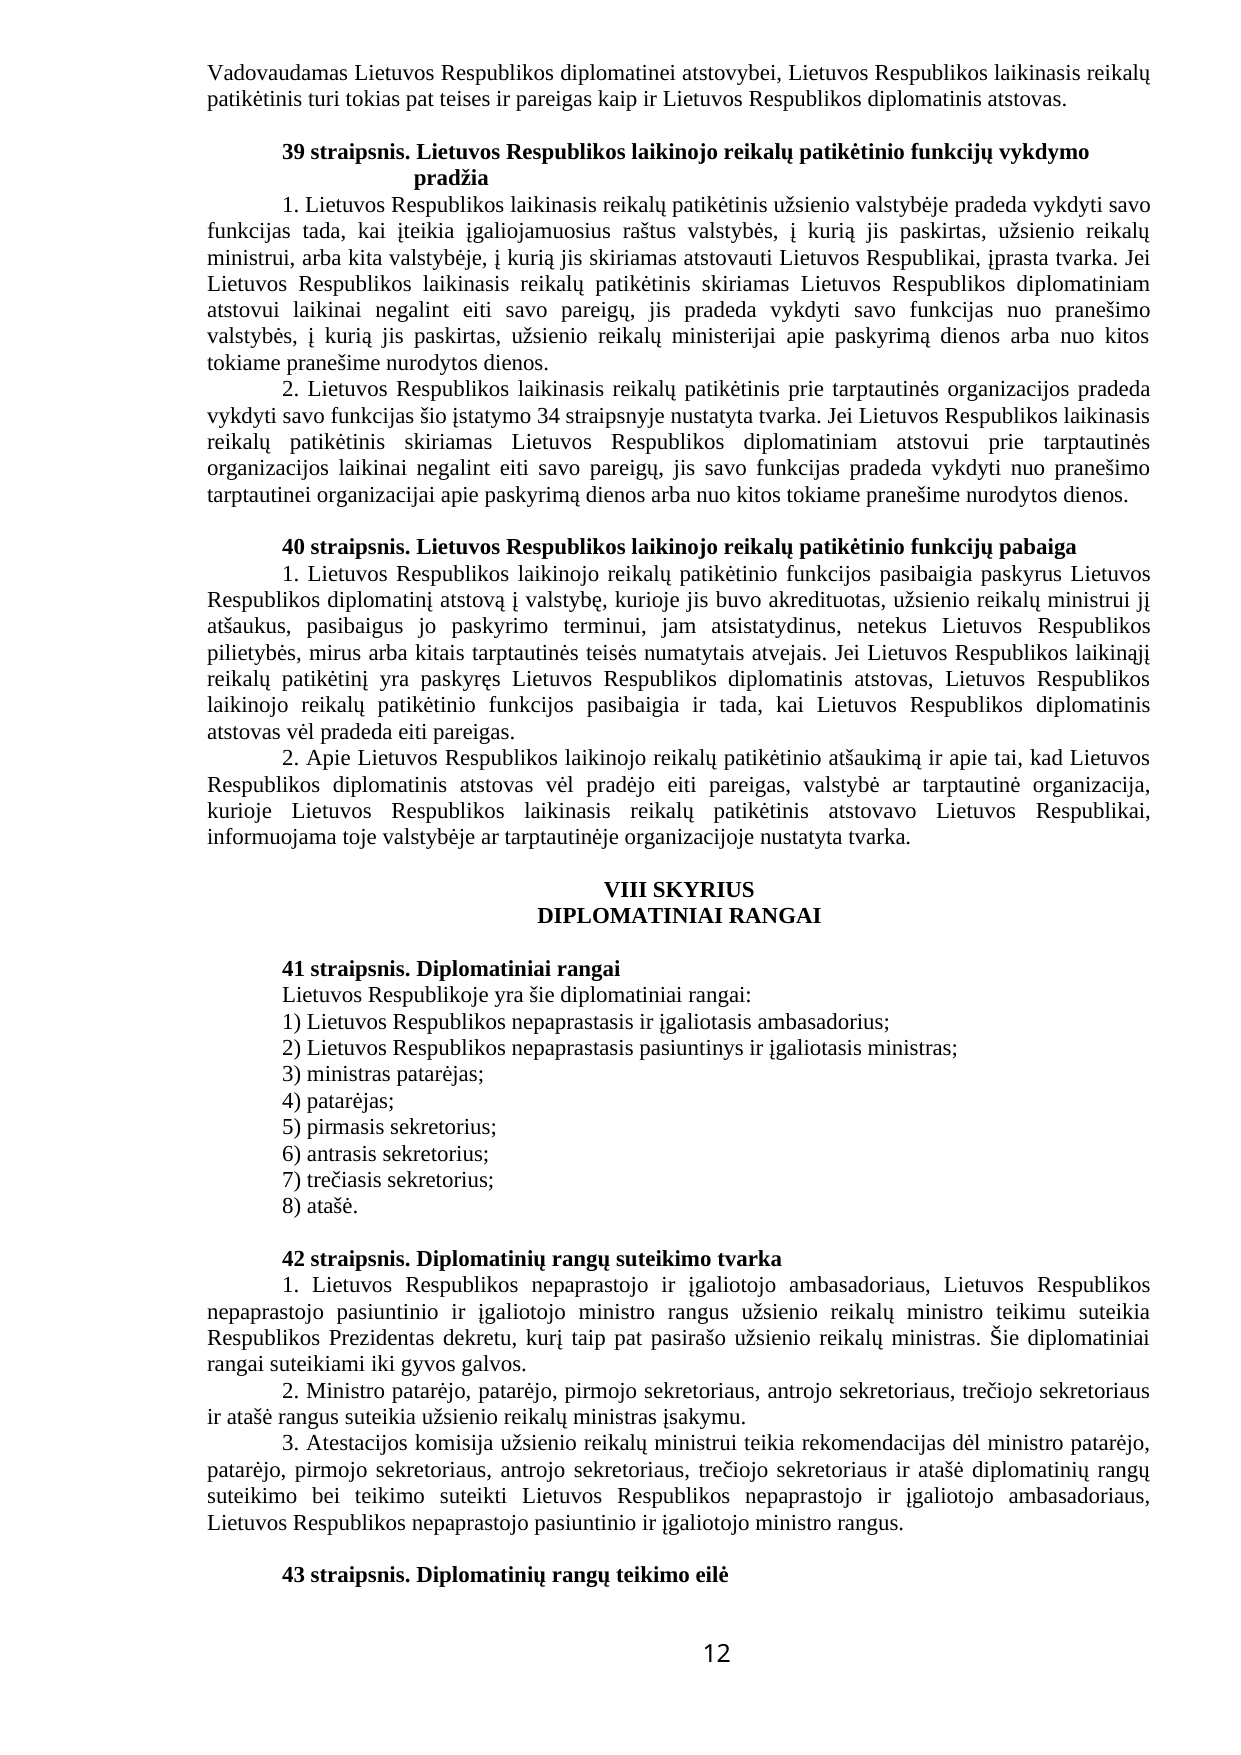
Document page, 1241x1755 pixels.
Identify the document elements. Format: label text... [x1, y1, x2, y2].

text VIII SKYRIUS [207, 876, 1152, 902]
text 7) trečiasis sekretorius; [207, 1166, 1152, 1192]
text 2. Ministro patarėjo, patarėjo, pirmojo sekretoriaus, antrojo sekretoriaus, trečiojo sekretoriaus ir atašė rangus suteikia užsienio reikalų ministras įsakymu. [207, 1377, 1152, 1429]
text 1. Lietuvos Respublikos laikinasis reikalų patikėtinis užsienio valstybėje pradeda vykdyti savo funkcijas tada, kai įteikia įgaliojamuosius raštus valstybės, į kurią jis paskirtas, užsienio reikalų ministrui, arba kita valstybėje, į kurią jis skiriamas atstovauti Lietuvos Respublikai, įprasta tvarka. Jei Lietuvos Respublikos laikinasis reikalų patikėtinis skiriamas Lietuvos Respublikos diplomatiniam atstovui laikinai negalint eiti savo pareigų, jis pradeda vykdyti savo funkcijas nuo pranešimo valstybės, į kurią jis paskirtas, užsienio reikalų ministerijai apie paskyrimą dienos arba nuo kitos tokiame pranešime nurodytos dienos. [207, 191, 1152, 375]
text 42 straipsnis. Diplomatinių rangų suteikimo tvarka [207, 1245, 1152, 1271]
text 3) ministras patarėjas; [207, 1061, 1152, 1087]
text 2) Lietuvos Respublikos nepaprastasis pasiuntinys ir įgaliotasis ministras; [207, 1034, 1152, 1061]
text Lietuvos Respublikoje yra šie diplomatiniai rangai: [207, 981, 1152, 1008]
text 1. Lietuvos Respublikos laikinojo reikalų patikėtinio funkcijos pasibaigia paskyrus Lietuvos Respublikos diplomatinį atstovą į valstybę, kurioje jis buvo akredituotas, užsienio reikalų ministrui jį atšaukus, pasibaigus jo paskyrimo terminui, jam atsistatydinus, netekus Lietuvos Respublikos pilietybės, mirus arba kitais tarptautinės teisės numatytais atvejais. Jei Lietuvos Respublikos laikinąjį reikalų patikėtinį yra paskyręs Lietuvos Respublikos diplomatinis atstovas, Lietuvos Respublikos laikinojo reikalų patikėtinio funkcijos pasibaigia ir tada, kai Lietuvos Respublikos diplomatinis atstovas vėl pradeda eiti pareigas. [207, 560, 1152, 744]
text DIPLOMATINIAI RANGAI [207, 902, 1152, 929]
text Vadovaudamas Lietuvos Respublikos diplomatinei atstovybei, Lietuvos Respublikos laikinasis reikalų patikėtinis turi tokias pat teises ir pareigas kaip ir Lietuvos Respublikos diplomatinis atstovas. [207, 59, 1152, 112]
text pradžia [413, 164, 1152, 191]
text 8) atašė. [207, 1192, 1152, 1219]
text 39 straipsnis. Lietuvos Respublikos laikinojo reikalų patikėtinio funkcijų vykdymo [282, 138, 1152, 164]
text 3. Atestacijos komisija užsienio reikalų ministrui teikia rekomendacijas dėl ministro patarėjo, patarėjo, pirmojo sekretoriaus, antrojo sekretoriaus, trečiojo sekretoriaus ir atašė diplomatinių rangų suteikimo bei teikimo suteikti Lietuvos Respublikos nepaprastojo ir įgaliotojo ambasadoriaus, Lietuvos Respublikos nepaprastojo pasiuntinio ir įgaliotojo ministro rangus. [207, 1429, 1152, 1535]
text 43 straipsnis. Diplomatinių rangų teikimo eilė [207, 1561, 1152, 1588]
text 40 straipsnis. Lietuvos Respublikos laikinojo reikalų patikėtinio funkcijų pabaiga [282, 533, 1152, 560]
text 1. Lietuvos Respublikos nepaprastojo ir įgaliotojo ambasadoriaus, Lietuvos Respublikos nepaprastojo pasiuntinio ir įgaliotojo ministro rangus užsienio reikalų ministro teikimu suteikia Respublikos Prezidentas dekretu, kurį taip pat pasirašo užsienio reikalų ministras. Šie diplomatiniai rangai suteikiami iki gyvos galvos. [207, 1271, 1152, 1377]
text 4) patarėjas; [207, 1087, 1152, 1113]
text 2. Lietuvos Respublikos laikinasis reikalų patikėtinis prie tarptautinės organizacijos pradeda vykdyti savo funkcijas šio įstatymo 34 straipsnyje nustatyta tvarka. Jei Lietuvos Respublikos laikinasis reikalų patikėtinis skiriamas Lietuvos Respublikos diplomatiniam atstovui prie tarptautinės organizacijos laikinai negalint eiti savo pareigų, jis savo funkcijas pradeda vykdyti nuo pranešimo tarptautinei organizacijai apie paskyrimą dienos arba nuo kitos tokiame pranešime nurodytos dienos. [207, 375, 1152, 507]
text 6) antrasis sekretorius; [207, 1139, 1152, 1166]
text 2. Apie Lietuvos Respublikos laikinojo reikalų patikėtinio atšaukimą ir apie tai, kad Lietuvos Respublikos diplomatinis atstovas vėl pradėjo eiti pareigas, valstybė ar tarptautinė organizacija, kurioje Lietuvos Respublikos laikinasis reikalų patikėtinis atstovavo Lietuvos Respublikai, informuojama toje valstybėje ar tarptautinėje organizacijoje nustatyta tvarka. [207, 744, 1152, 850]
text 5) pirmasis sekretorius; [207, 1113, 1152, 1139]
text 1) Lietuvos Respublikos nepaprastasis ir įgaliotasis ambasadorius; [207, 1008, 1152, 1034]
text 41 straipsnis. Diplomatiniai rangai [207, 955, 1152, 981]
